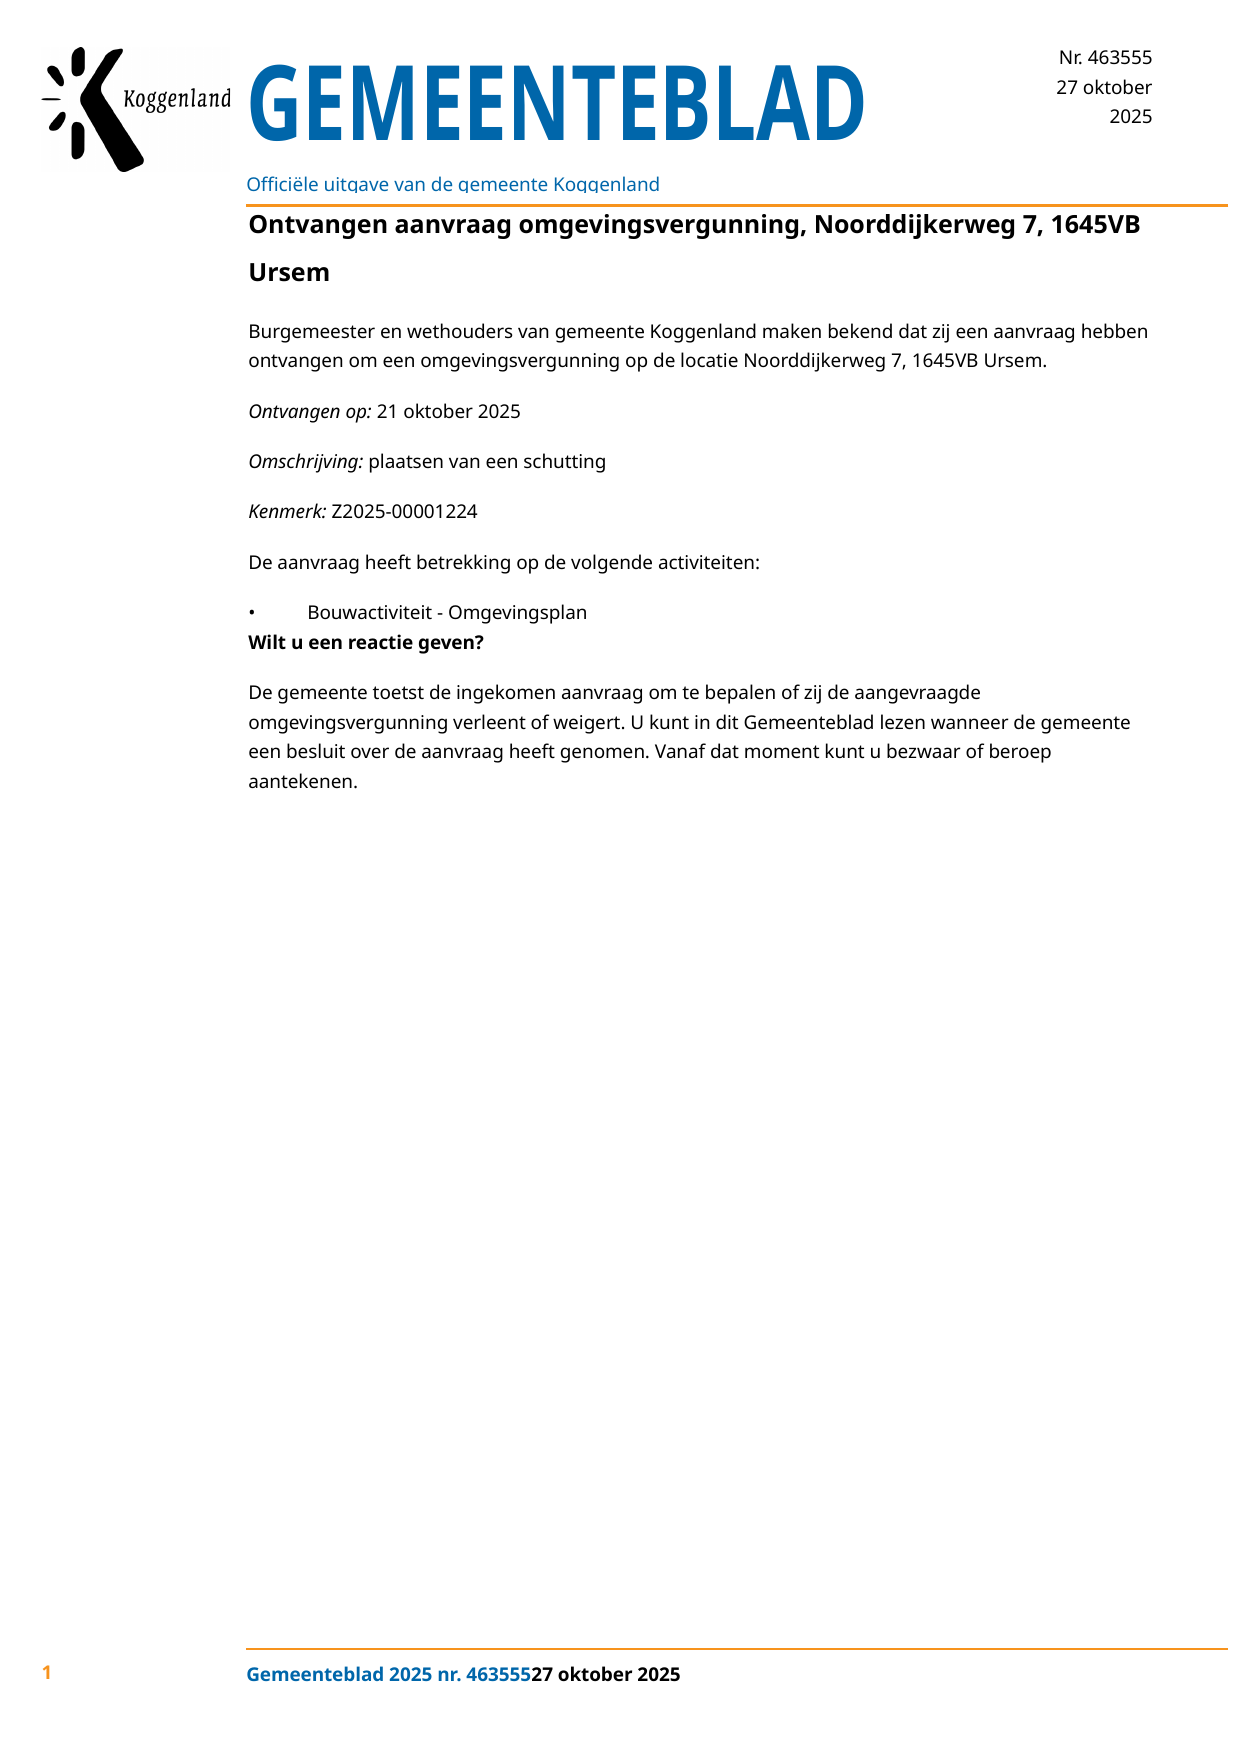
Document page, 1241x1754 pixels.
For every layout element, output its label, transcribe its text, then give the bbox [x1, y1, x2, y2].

text Ontvangen op: 21 oktober 2025 [248, 398, 1152, 424]
text Omschrijving: plaatsen van een schutting [248, 448, 1152, 474]
text Wilt u een reactie geven? [248, 629, 1152, 655]
text Kenmerk: Z2025-00001224 [248, 499, 1152, 524]
list Bouwactiviteit - Omgevingsplan [248, 599, 1152, 625]
text Burgemeester en wethouders van gemeente Koggenland maken bekend dat zij een aanvraag hebben ontvangen om een omgevingsvergunning op de locatie Noorddijkerweg 7, 1645VB Ursem. [248, 318, 1152, 373]
text Ontvangen aanvraag omgevingsvergunning, Noorddijkerweg 7, 1645VB Ursem [248, 207, 1152, 288]
text De aanvraag heeft betrekking op de volgende activiteiten: [248, 549, 1152, 575]
text De gemeente toetst de ingekomen aanvraag om te bepalen of zij de aangevraagde omgevingsvergunning verleent of weigert. U kunt in dit Gemeenteblad lezen wanneer de gemeente een besluit over de aanvraag heeft genomen. Vanaf dat moment kunt u bezwaar of beroep aantekenen. [248, 679, 1152, 794]
picture [41, 47, 231, 172]
